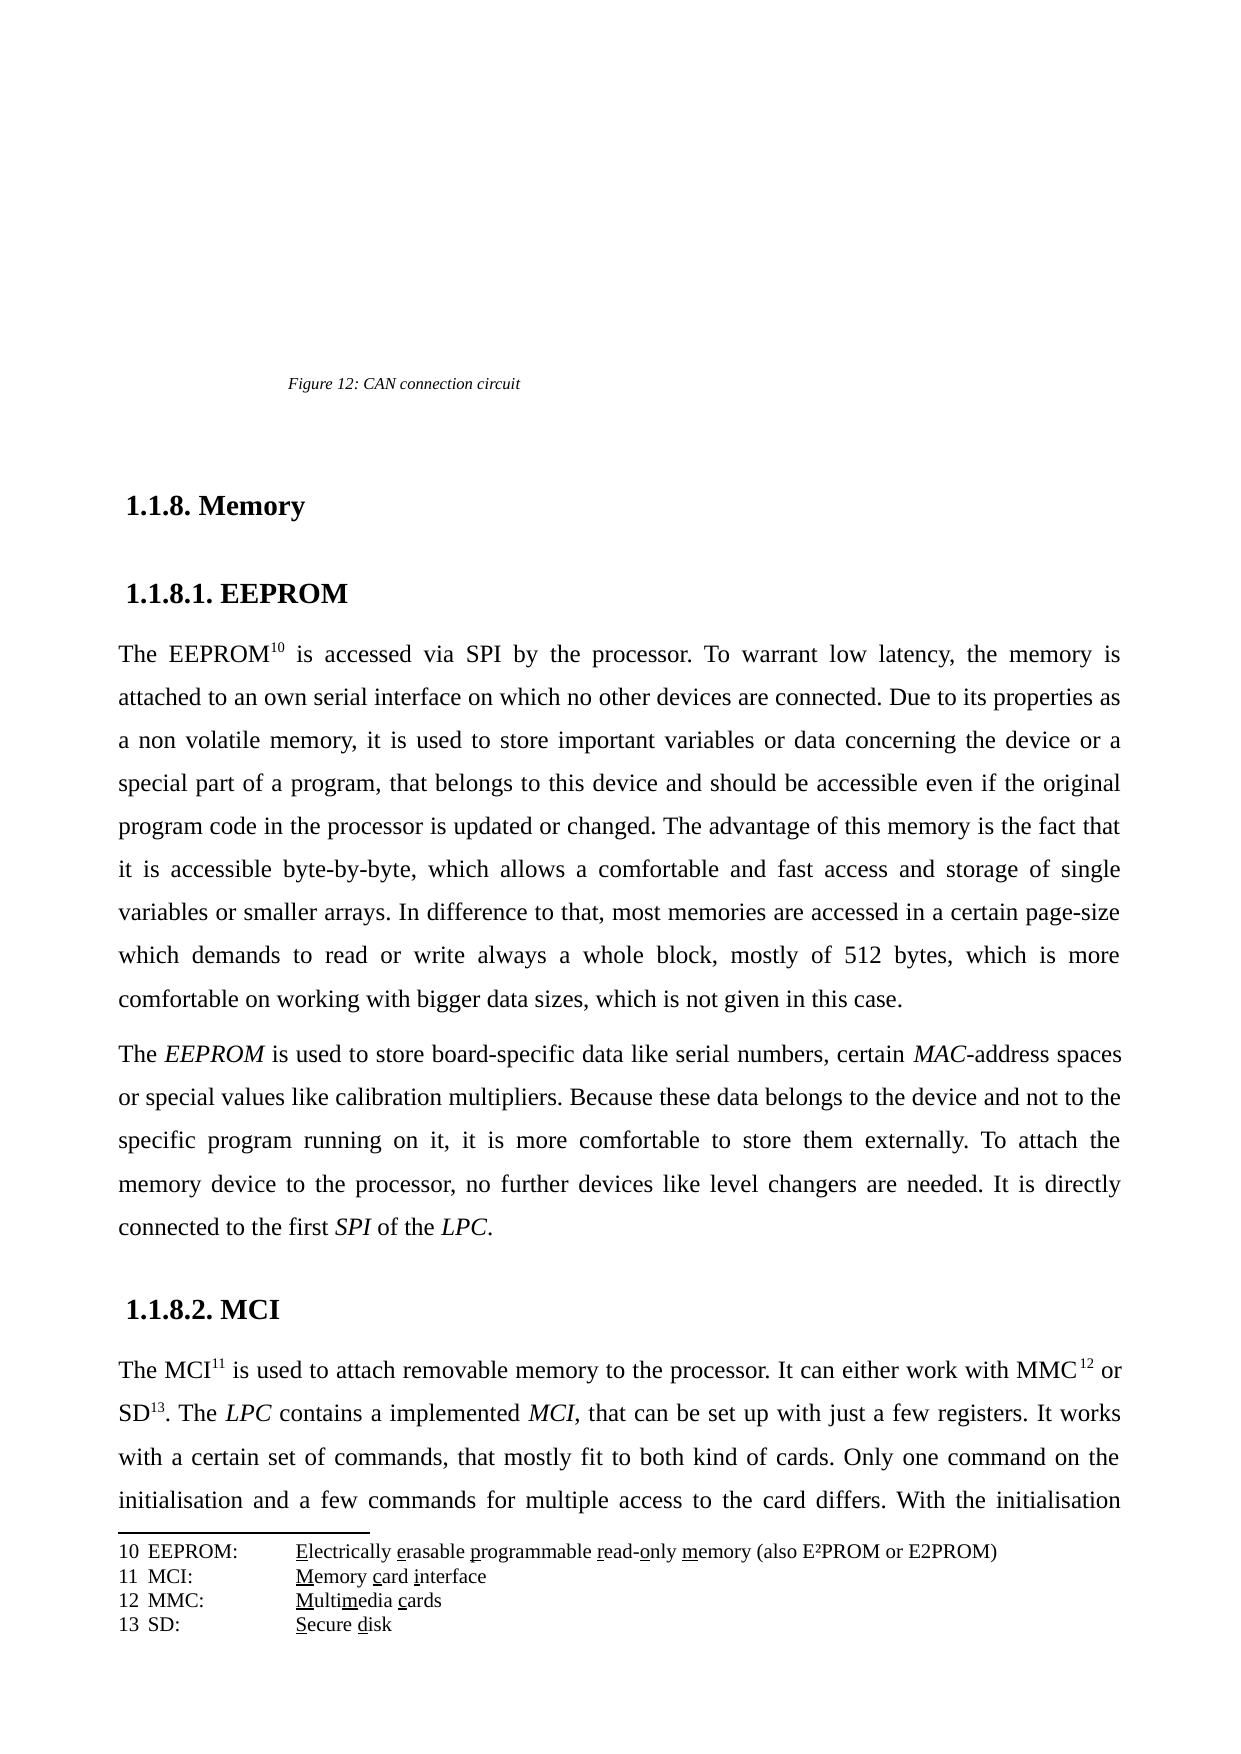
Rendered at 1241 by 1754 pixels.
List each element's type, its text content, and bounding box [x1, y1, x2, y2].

text The EEPROM is used to store board-specific data like serial numbers, certain MAC-address spaces or special values like calibration multipliers. Because these data belongs to the device and not to the specific program running on it, it is more comfortable to store them externally. To attach the memory device to the processor, no further devices like level changers are needed. It is directly connected to the first SPI of the LPC. [118, 1039, 1122, 1241]
text The EEPROM is accessed via SPI by the processor. To warrant low latency, the memory is attached to an own serial interface on which no other devices are connected. Due to its properties as a non volatile memory, it is used to store important variables or data concerning the device or a special part of a program, that belongs to this device and should be accessible even if the original program code in the processor is updated or changed. The advantage of this memory is the fact that it is accessible byte-by-byte, which allows a comfortable and fast access and storage of single variables or smaller arrays. In difference to that, most memories are accessed in a certain page-size which demands to read or write always a whole block, mostly of 512 bytes, which is more comfortable on working with bigger data sizes, which is not given in this case. [118, 639, 1122, 1012]
text MCI: Memory card interface [118, 1563, 1122, 1588]
text MMC: Multimedia cards [118, 1588, 1122, 1612]
subtitle Memory [118, 488, 1122, 522]
subtitle MCI [118, 1292, 1122, 1326]
subtitle EEPROM [118, 576, 1122, 609]
text SD: Secure disk [118, 1612, 1122, 1636]
text Figure 12: CAN connection circuit [288, 131, 952, 393]
text EEPROM: Electrically erasable programmable read-only memory (also E²PROM or E2PROM) [118, 1539, 1122, 1563]
text The MCI is used to attach removable memory to the processor. It can either work with MMC or SD. The LPC contains a implemented MCI, that can be set up with just a few registers. It works with a certain set of commands, that mostly fit to both kind of cards. Only one command on the initialisation and a few commands for multiple access to the card differs. With the initialisation [118, 1355, 1122, 1513]
